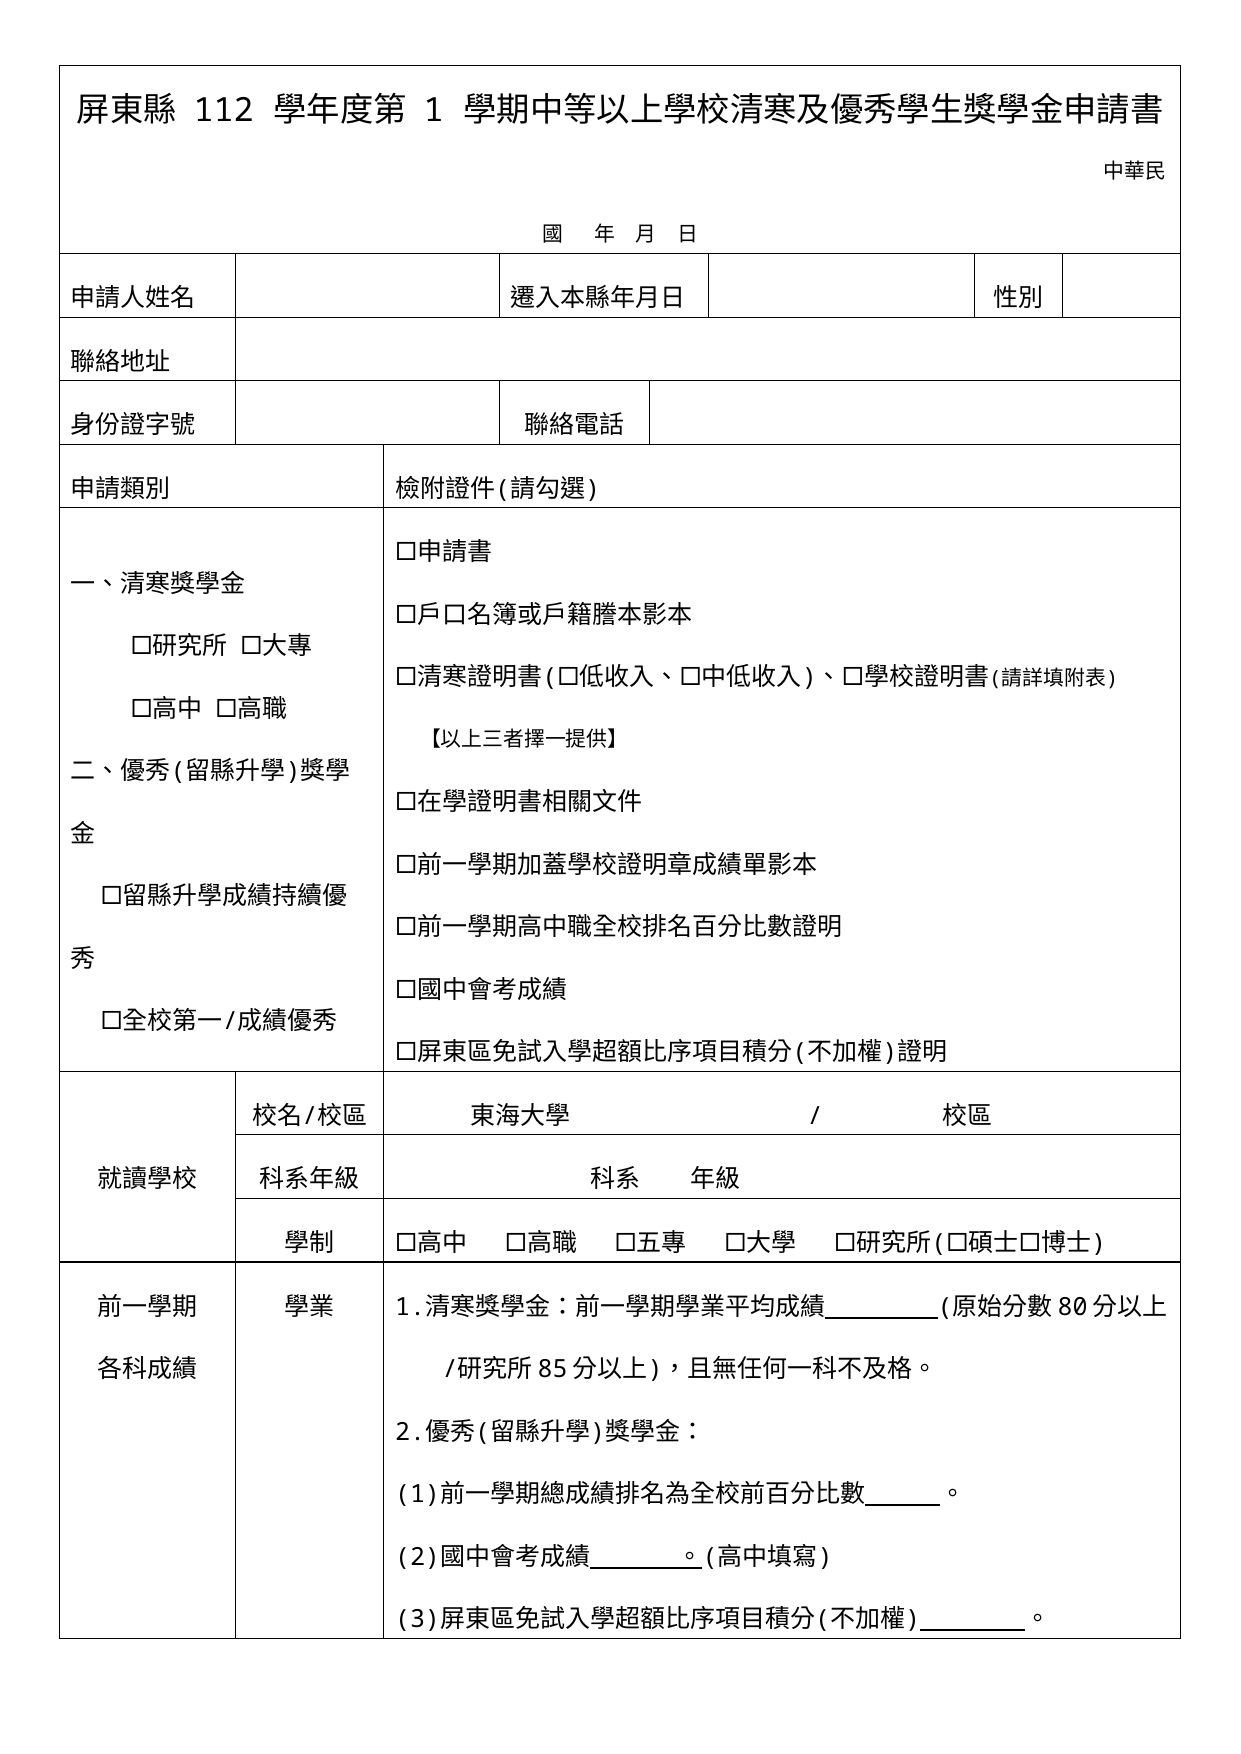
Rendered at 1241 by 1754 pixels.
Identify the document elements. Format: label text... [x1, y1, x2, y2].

table_cell 性別 [975, 254, 1062, 317]
table_cell 學業 [236, 1263, 383, 1637]
table_cell 申請書 戶口名簿或戶籍謄本影本 清寒證明書(低收入、中低收入)、學校證明書(請詳填附表) 【以上三者擇一提供】 在學證明書相關文件 前一學期加蓋學校證明章成績單影本 前一學期高中職全校排名百分比數證明 國中會考成績 屏東區免試入學超額比序項目積分(不加權)證明 [384, 508, 1180, 1071]
table_cell 一、清寒獎學金 研究所 大專 高中 高職 二、優秀(留縣升學)獎學金 留縣升學成績持續優秀 全校第一/成績優秀 [60, 508, 383, 1071]
table_cell 東海大學 / 校區 [384, 1072, 1180, 1134]
table_cell 校名/校區 [236, 1072, 383, 1134]
table_cell 就讀學校 [60, 1072, 235, 1261]
table_cell 高中 高職 五專 大學 研究所(碩士博士) [384, 1199, 1180, 1261]
table_cell 檢附證件(請勾選) [384, 445, 1180, 507]
table_cell 學制 [236, 1199, 383, 1261]
table_cell 前一學期 各科成績 [60, 1263, 235, 1637]
table_header 屏東縣 112 學年度第 1 學期中等以上學校清寒及優秀學生獎學金申請書 中華民國 年 月 日 [60, 66, 1180, 253]
table_cell 遷入本縣年月日 [500, 254, 708, 317]
table_cell [236, 254, 499, 317]
table_cell 申請人姓名 [60, 254, 235, 317]
table_cell 聯絡電話 [500, 381, 649, 444]
table_cell 科系 年級 [384, 1135, 1180, 1198]
table_cell [650, 381, 1180, 444]
table_cell [709, 254, 974, 317]
table_cell 1.清寒獎學金：前一學期學業平均成績 (原始分數80分以上/研究所85分以上)，且無任何一科不及格。 2.優秀(留縣升學)獎學金： (1)前一學期總成績排名為全校前百分比數 。 (2)國中會考成績 。(高中填寫) (3)屏東區免試入學超額比序項目積分(不加權) 。 [384, 1263, 1180, 1637]
table_cell 聯絡地址 [60, 318, 235, 380]
table_cell [236, 381, 499, 444]
table_cell 身份證字號 [60, 381, 235, 444]
table_cell 申請類別 [60, 445, 383, 507]
table_cell [1063, 254, 1180, 317]
table_cell [236, 318, 1180, 380]
table_cell 科系年級 [236, 1135, 383, 1198]
